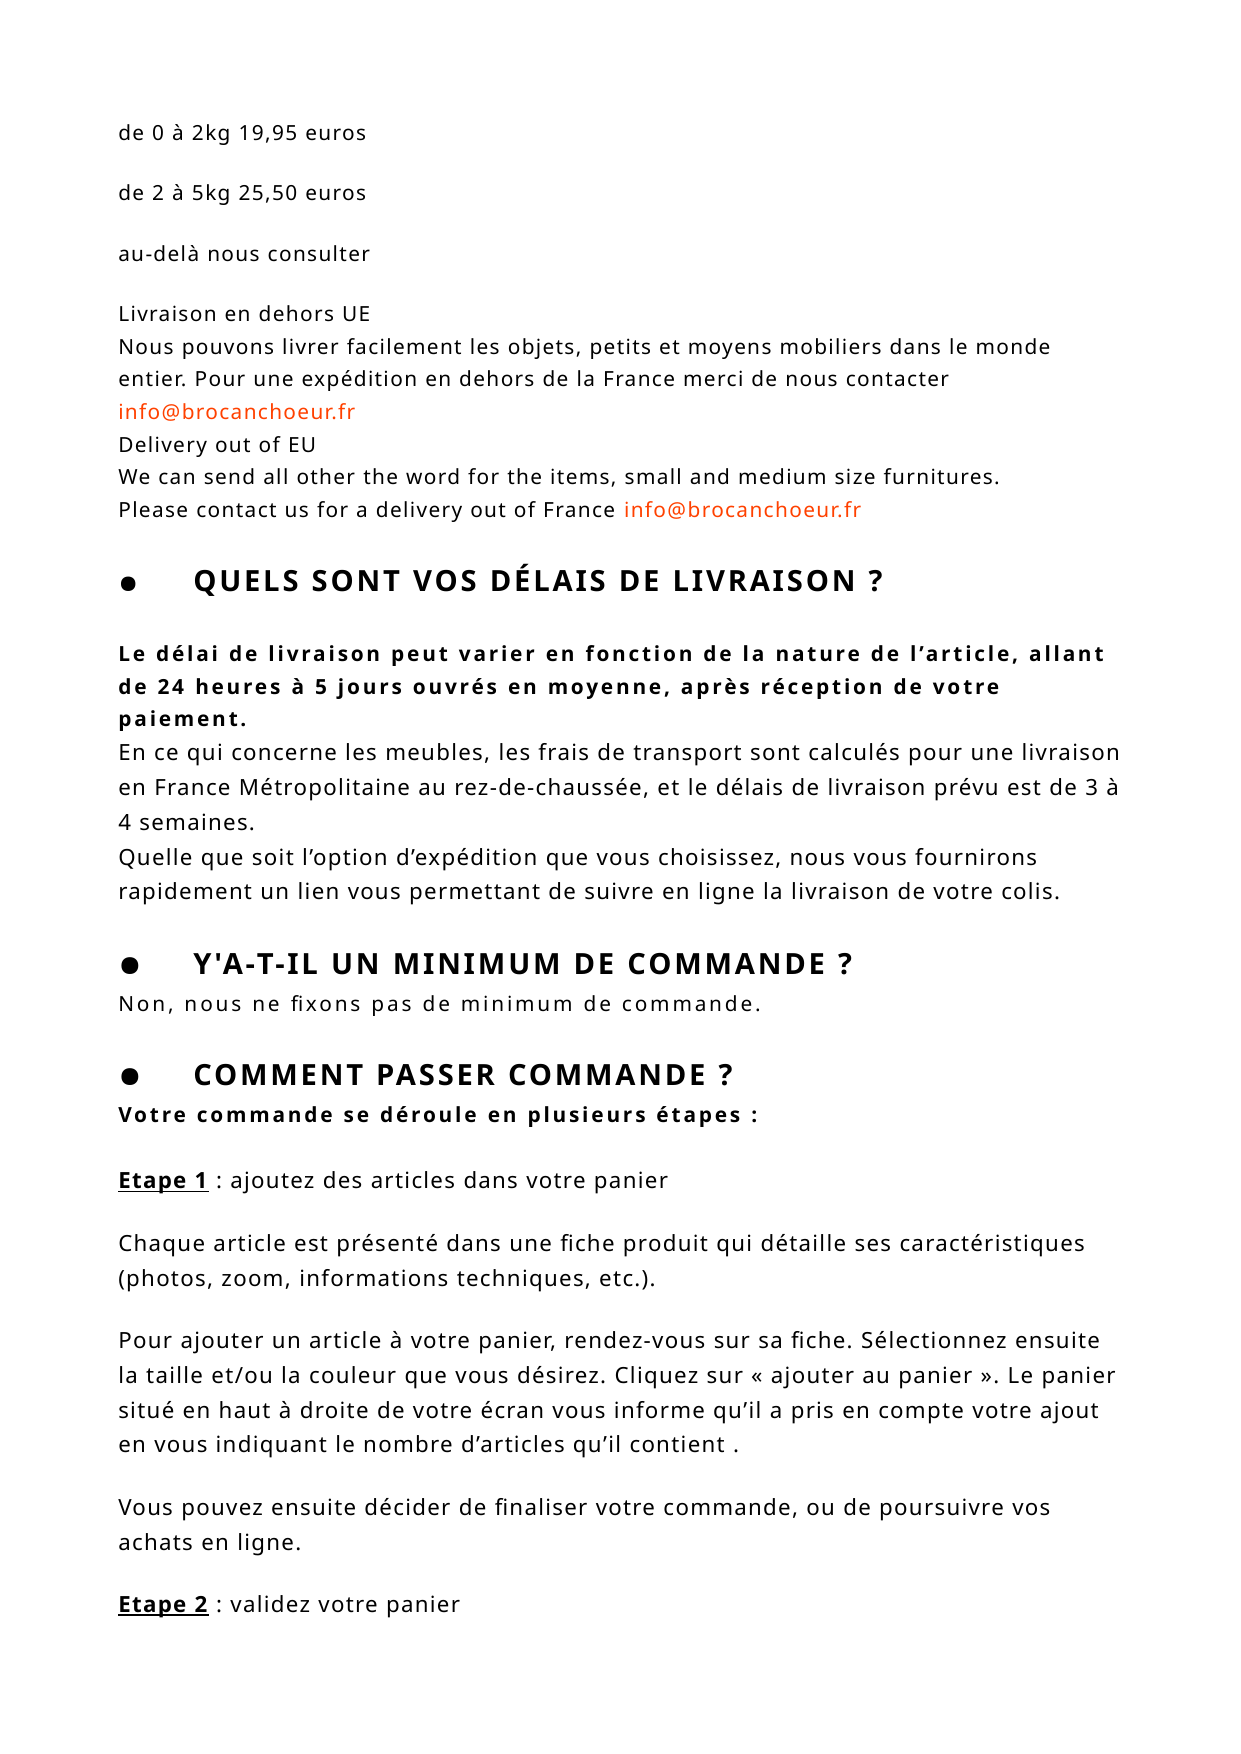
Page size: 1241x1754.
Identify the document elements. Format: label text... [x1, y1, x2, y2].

text Chaque article est présenté dans une fiche produit qui détaille ses caractéristiques (photos, zoom, informations techniques, etc.). [118, 1228, 1122, 1293]
text de 2 à 5kg 25,50 euros [118, 178, 1122, 207]
text Le délai de livraison peut varier en fonction de la nature de l’article, allant de 24 heures à 5 jours ouvrés en moyenne, après réception de votre paiement. [118, 639, 1122, 733]
text au-delà nous consulter [118, 239, 1122, 267]
text We can send all other the word for the items, small and medium size furnitures. Please contact us for a delivery out of France info@brocanchoeur.fr [118, 462, 1122, 523]
list Non, nous ne fixons pas de minimum de commande. [118, 989, 1122, 1018]
text Delivery out of EU [118, 430, 1122, 458]
text Quelle que soit l’option d’expédition que vous choisissez, nous vous fournirons rapidement un lien vous permettant de suivre en ligne la livraison de votre colis. [118, 841, 1122, 906]
text Etape 2 : validez votre panier [118, 1589, 1122, 1619]
text En ce qui concerne les meubles, les frais de transport sont calculés pour une livraison en France Métropolitaine au rez-de-chaussée, et le délais de livraison prévu est de 3 à 4 semaines. [118, 737, 1122, 837]
list Y'A-T-IL UN MINIMUM DE COMMANDE ? [118, 943, 1122, 983]
list QUELS SONT VOS DÉLAIS DE LIVRAISON ? [118, 561, 1122, 600]
text de 0 à 2kg 19,95 euros [118, 118, 1122, 147]
list Votre commande se déroule en plusieurs étapes : [118, 1100, 1122, 1128]
text Nous pouvons livrer facilement les objets, petits et moyens mobiliers dans le monde entier. Pour une expédition en dehors de la France merci de nous contacter info@brocanchoeur.fr [118, 332, 1122, 426]
text Etape 1 : ajoutez des articles dans votre panier [118, 1165, 1122, 1195]
text Vous pouvez ensuite décider de finaliser votre commande, ou de poursuivre vos achats en ligne. [118, 1491, 1122, 1556]
text Livraison en dehors UE [118, 299, 1122, 328]
text Pour ajouter un article à votre panier, rendez-vous sur sa fiche. Sélectionnez ensuite la taille et/ou la couleur que vous désirez. Cliquez sur « ajouter au panier ». Le panier situé en haut à droite de votre écran vous informe qu’il a pris en compte votre ajout en vous indiquant le nombre d’articles qu’il contient . [118, 1325, 1122, 1459]
list COMMENT PASSER COMMANDE ? [118, 1054, 1122, 1094]
